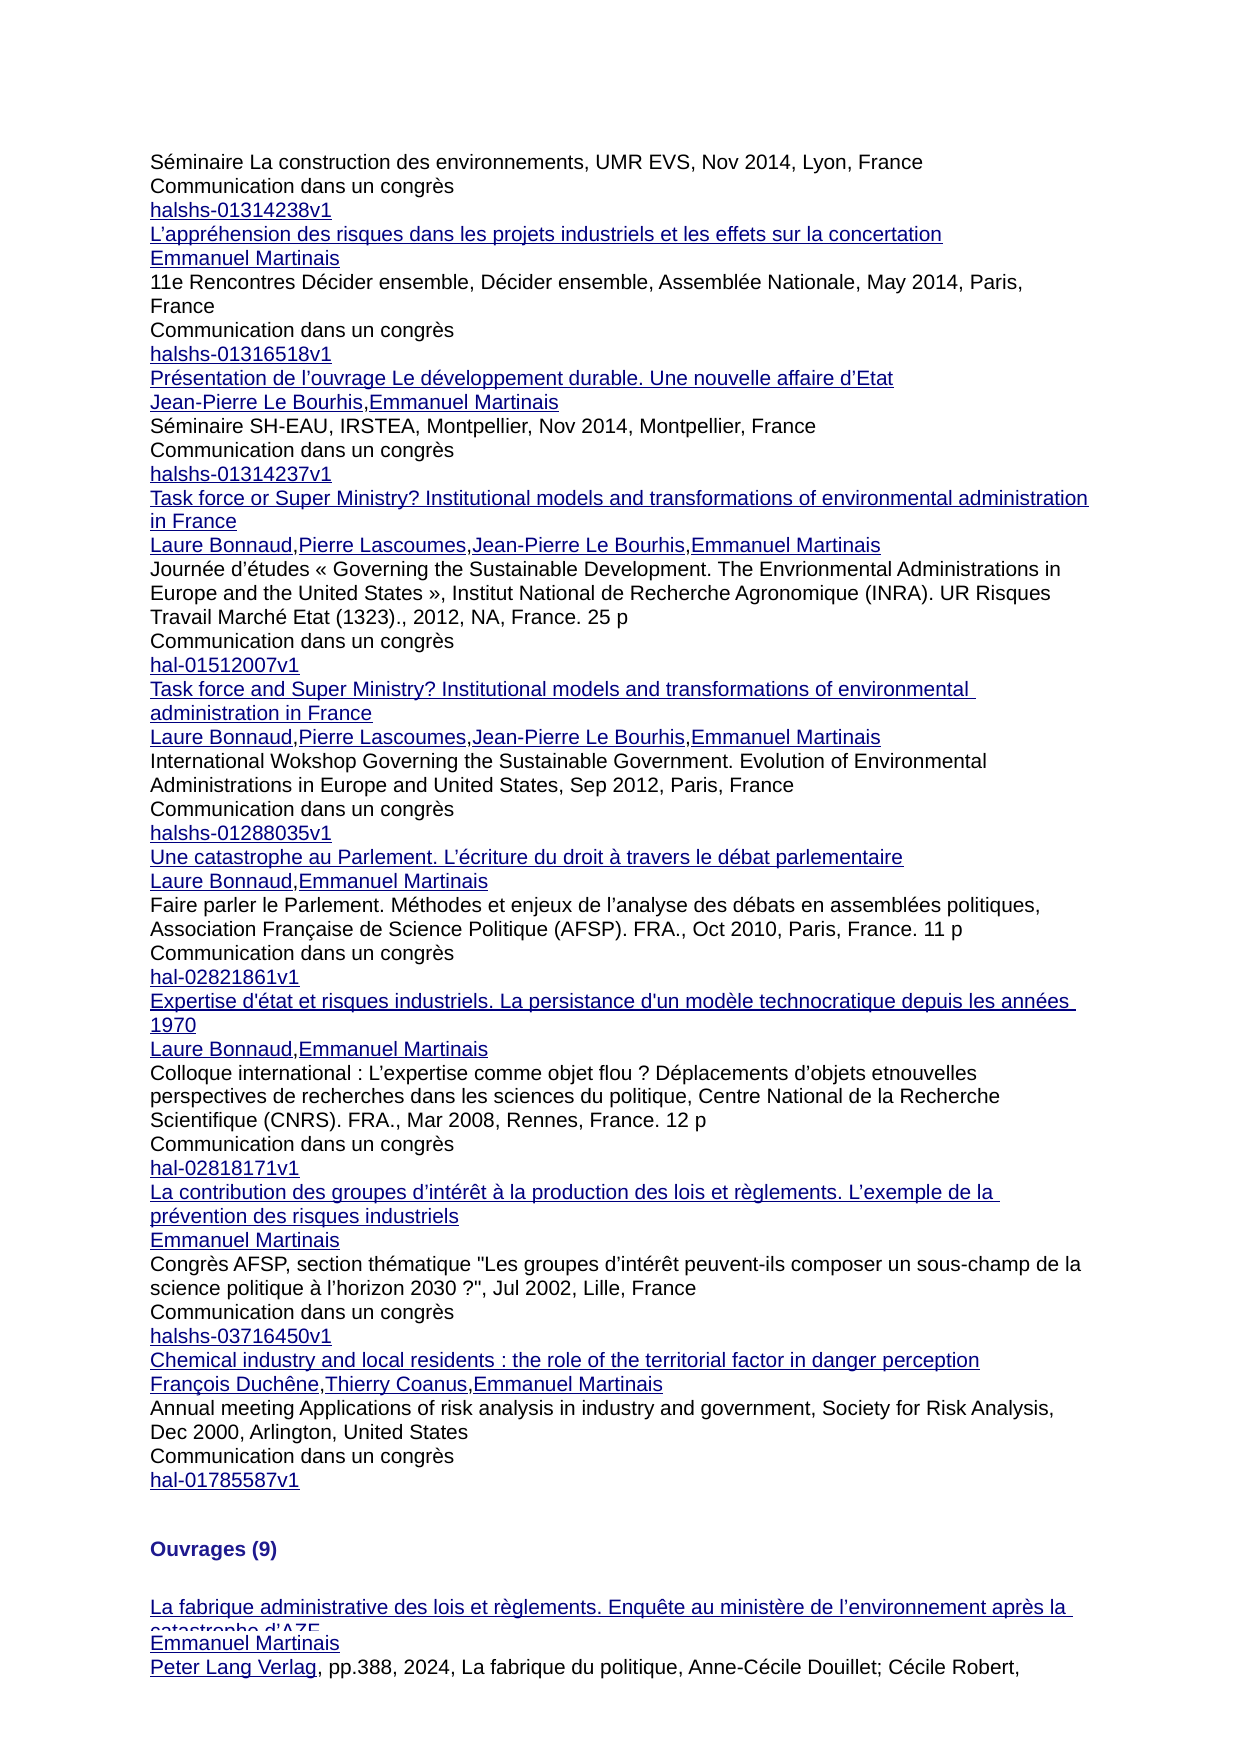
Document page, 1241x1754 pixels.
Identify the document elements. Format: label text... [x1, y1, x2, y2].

table_cell Une catastrophe au Parlement. L’écriture du droit à travers le débat parlementaire Laure Bonnaud,Emmanuel Martinais Faire parler le Parlement. Méthodes et enjeux de l’analyse des débats en assemblées politiques, Association Française de Science Politique (AFSP). FRA., Oct 2010, Paris, France. 11 p Communication dans un congrès hal-02821861v1 [150, 845, 1090, 988]
table_cell Présentation de l’ouvrage Le développement durable. Une nouvelle affaire d’Etat Jean-Pierre Le Bourhis,Emmanuel Martinais Séminaire SH-EAU, IRSTEA, Montpellier, Nov 2014, Montpellier, France Communication dans un congrès halshs-01314237v1 [150, 366, 1090, 485]
table_header La fabrique administrative des lois et règlements. Enquête au ministère de l’environnement après la catastrophe d’AZF Emmanuel Martinais Peter Lang Verlag, pp.388, 2024, La fabrique du politique, Anne-Cécile Douillet; Cécile Robert, [150, 1595, 1090, 1679]
table_cell Chemical industry and local residents : the role of the territorial factor in danger perception François Duchêne,Thierry Coanus,Emmanuel Martinais Annual meeting Applications of risk analysis in industry and government, Society for Risk Analysis, Dec 2000, Arlington, United States Communication dans un congrès hal-01785587v1 [150, 1348, 1090, 1492]
table_cell Séminaire La construction des environnements, UMR EVS, Nov 2014, Lyon, France Communication dans un congrès halshs-01314238v1 [150, 150, 1090, 222]
table_cell Task force or Super Ministry? Institutional models and transformations of environmental administration in France Laure Bonnaud,Pierre Lascoumes,Jean-Pierre Le Bourhis,Emmanuel Martinais Journée d’études « Governing the Sustainable Development. The Envrionmental Administrations in Europe and the United States », Institut National de Recherche Agronomique (INRA). UR Risques Travail Marché Etat (1323)., 2012, NA, France. 25 p Communication dans un congrès hal-01512007v1 [150, 485, 1090, 677]
table_cell Expertise d'état et risques industriels. La persistance d'un modèle technocratique depuis les années 1970 Laure Bonnaud,Emmanuel Martinais Colloque international : L’expertise comme objet flou ? Déplacements d’objets etnouvelles perspectives de recherches dans les sciences du politique, Centre National de la Recherche Scientifique (CNRS). FRA., Mar 2008, Rennes, France. 12 p Communication dans un congrès hal-02818171v1 [150, 989, 1090, 1180]
table_cell L’appréhension des risques dans les projets industriels et les effets sur la concertation Emmanuel Martinais 11e Rencontres Décider ensemble, Décider ensemble, Assemblée Nationale, May 2014, Paris, France Communication dans un congrès halshs-01316518v1 [150, 222, 1090, 366]
subtitle Ouvrages (9) [150, 1536, 1090, 1560]
table_cell Task force and Super Ministry? Institutional models and transformations of environmental administration in France Laure Bonnaud,Pierre Lascoumes,Jean-Pierre Le Bourhis,Emmanuel Martinais International Wokshop Governing the Sustainable Government. Evolution of Environmental Administrations in Europe and United States, Sep 2012, Paris, France Communication dans un congrès halshs-01288035v1 [150, 677, 1090, 845]
table_cell La contribution des groupes d’intérêt à la production des lois et règlements. L’exemple de la prévention des risques industriels Emmanuel Martinais Congrès AFSP, section thématique "Les groupes d’intérêt peuvent-ils composer un sous-champ de la science politique à l’horizon 2030 ?", Jul 2002, Lille, France Communication dans un congrès halshs-03716450v1 [150, 1180, 1090, 1348]
